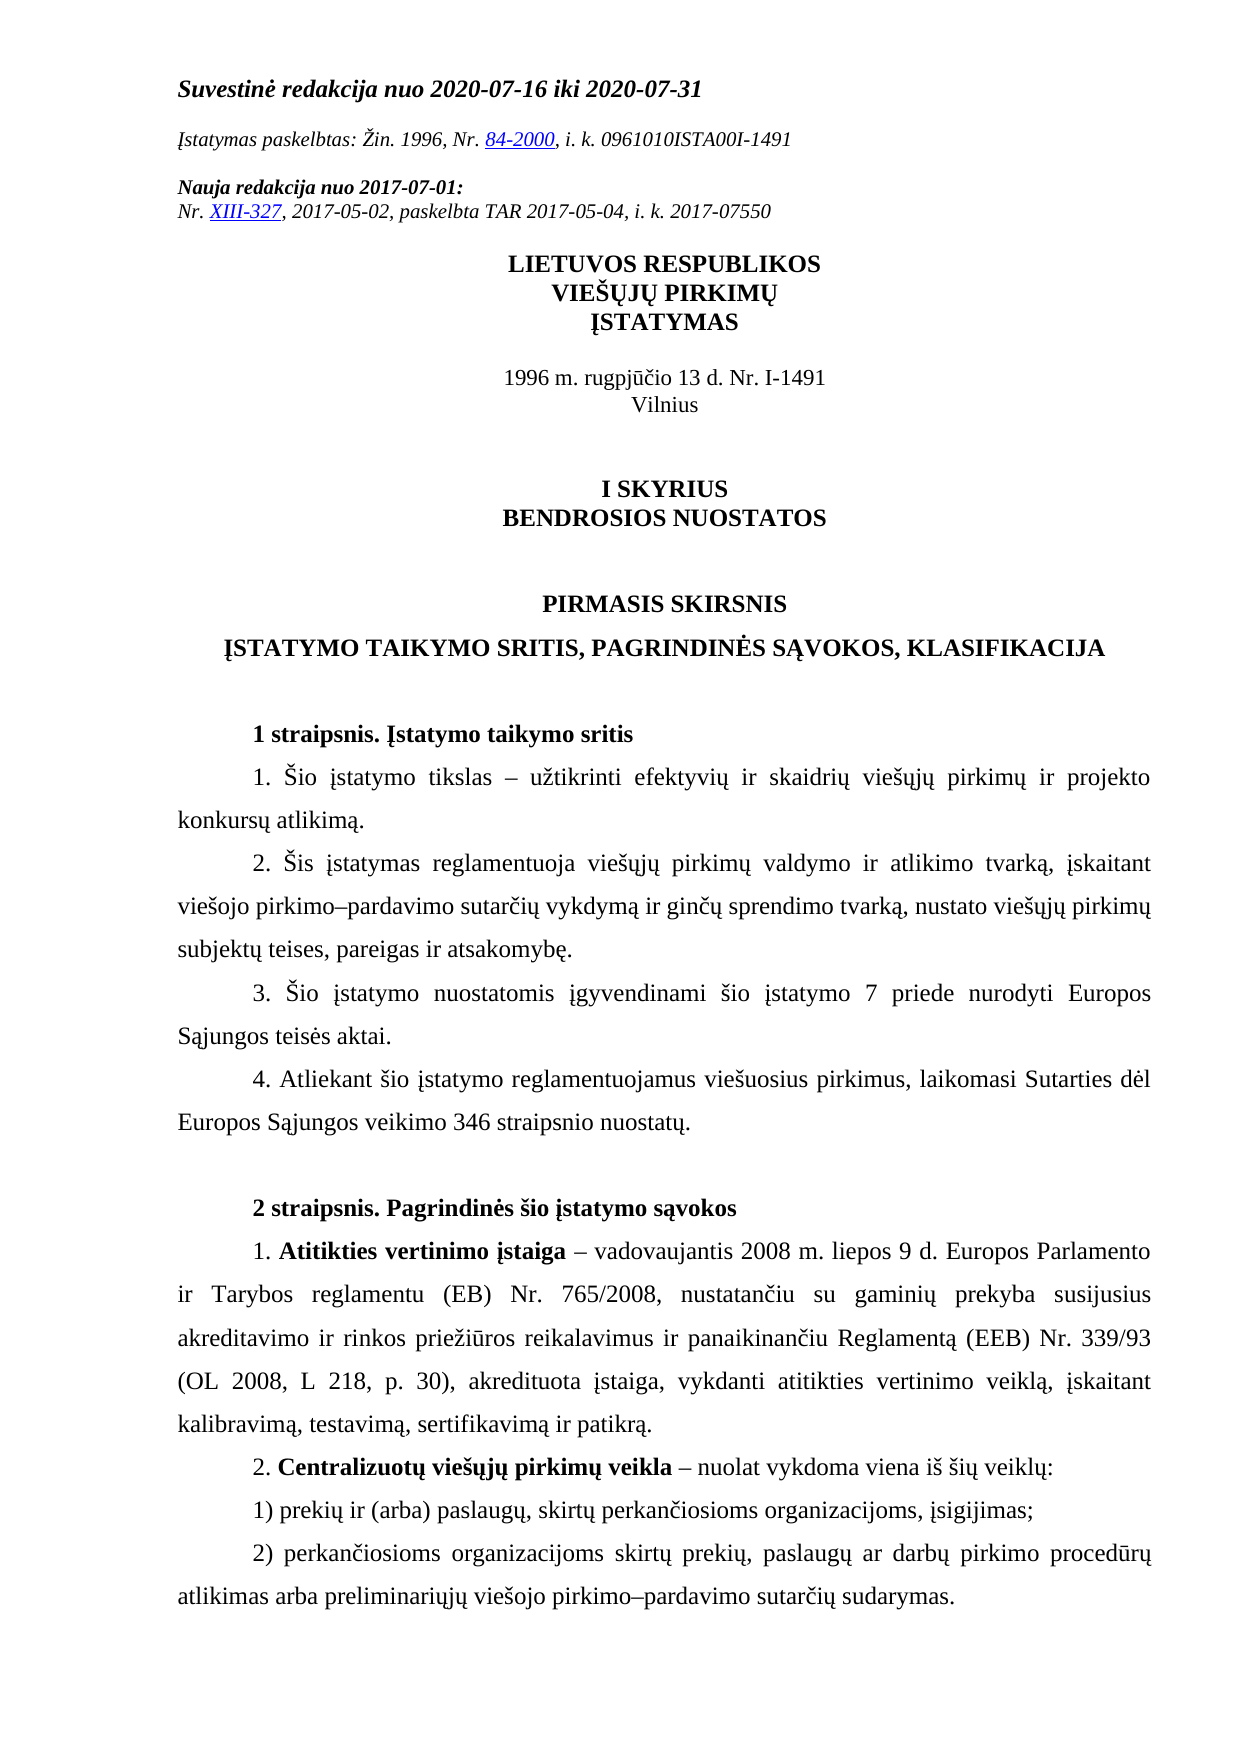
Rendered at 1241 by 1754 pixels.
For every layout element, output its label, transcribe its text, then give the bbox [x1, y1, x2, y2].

text I SKYRIUS [177, 474, 1152, 503]
text 1 straipsnis. Įstatymo taikymo sritis [177, 719, 1152, 748]
text 3. Šio įstatymo nuostatomis įgyvendinami šio įstatymo 7 priede nurodyti Europos Sąjungos teisės aktai. [177, 978, 1152, 1049]
text BENDROSIOS NUOSTATOS [177, 503, 1152, 532]
text 4. Atliekant šio įstatymo reglamentuojamus viešuosius pirkimus, laikomasi Sutarties dėl Europos Sąjungos veikimo 346 straipsnio nuostatų. [177, 1064, 1152, 1136]
text 2) perkančiosioms organizacijoms skirtų prekių, paslaugų ar darbų pirkimo procedūrų atlikimas arba preliminariųjų viešojo pirkimo–pardavimo sutarčių sudarymas. [177, 1538, 1152, 1610]
text 1. Atitikties vertinimo įstaiga – vadovaujantis 2008 m. liepos 9 d. Europos Parlamento ir Tarybos reglamentu (EB) Nr. 765/2008, nustatančiu su gaminių prekyba susijusius akreditavimo ir rinkos priežiūros reikalavimus ir panaikinančiu Reglamentą (EEB) Nr. 339/93 (OL 2008, L 218, p. 30), akredituota įstaiga, vykdanti atitikties vertinimo veiklą, įskaitant kalibravimą, testavimą, sertifikavimą ir patikrą. [177, 1236, 1152, 1438]
text 2 straipsnis. Pagrindinės šio įstatymo sąvokos [177, 1193, 1152, 1222]
text ĮSTATYMO TAIKYMO SRITIS, PAGRINDINĖS SĄVOKOS, KLASIFIKACIJA [177, 633, 1152, 661]
text Nauja redakcija nuo 2017-07-01: [177, 175, 1152, 199]
text PIRMASIS SKIRSNIS [177, 589, 1152, 618]
text 2. Centralizuotų viešųjų pirkimų veikla – nuolat vykdoma viena iš šių veiklų: [177, 1452, 1152, 1481]
text LIETUVOS RESPUBLIKOS VIEŠŲJŲ PIRKIMŲ ĮSTATYMAS [177, 249, 1152, 336]
text 1) prekių ir (arba) paslaugų, skirtų perkančiosioms organizacijoms, įsigijimas; [177, 1495, 1152, 1524]
text 1. Šio įstatymo tikslas – užtikrinti efektyvių ir skaidrių viešųjų pirkimų ir projekto konkursų atlikimą. [177, 762, 1152, 834]
text 2. Šis įstatymas reglamentuoja viešųjų pirkimų valdymo ir atlikimo tvarką, įskaitant viešojo pirkimo–pardavimo sutarčių vykdymą ir ginčų sprendimo tvarką, nustato viešųjų pirkimų subjektų teises, pareigas ir atsakomybę. [177, 848, 1152, 963]
text Vilnius [177, 391, 1152, 417]
text Nr. XIII-327, 2017-05-02, paskelbta TAR 2017-05-04, i. k. 2017-07550 [177, 199, 1152, 223]
text 1996 m. rugpjūčio 13 d. Nr. I-1491 [177, 364, 1152, 391]
text Suvestinė redakcija nuo 2020-07-16 iki 2020-07-31 [177, 74, 1152, 103]
text Įstatymas paskelbtas: Žin. 1996, Nr. 84-2000, i. k. 0961010ISTA00I-1491 [177, 127, 1152, 151]
